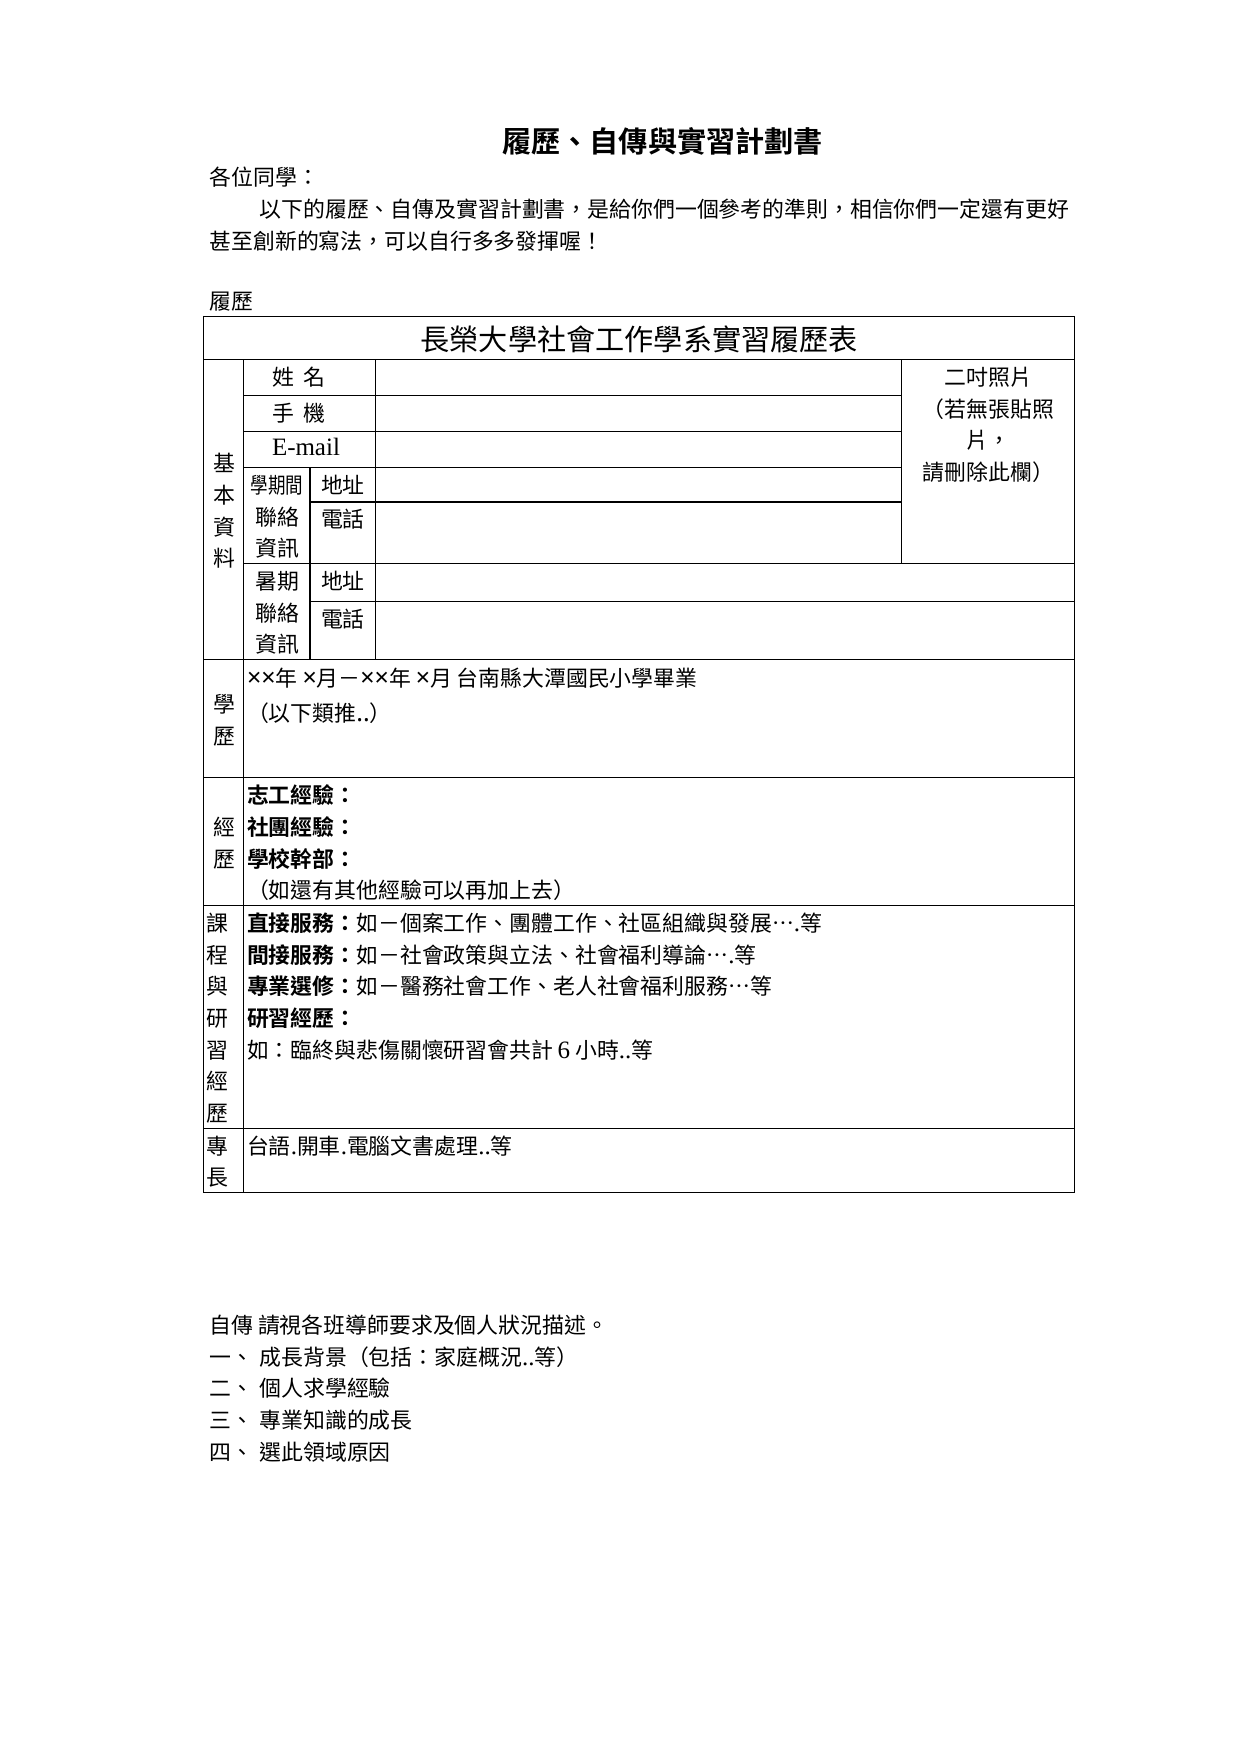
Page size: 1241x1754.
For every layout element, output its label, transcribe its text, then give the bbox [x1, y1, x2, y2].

table_cell [376, 564, 1074, 601]
table_cell [376, 396, 901, 431]
table_cell 手 機 [244, 396, 375, 431]
text 各位同學： [209, 160, 1078, 192]
table_cell 電話 [311, 602, 375, 659]
table_cell 經歷 [204, 778, 243, 905]
text 履歷 [209, 284, 1078, 316]
text 自傳 請視各班導師要求及個人狀況描述。 [209, 1308, 1078, 1340]
table_cell [376, 360, 901, 395]
table_cell 電話 [311, 503, 375, 563]
table_cell 基 本 資 料 [204, 360, 243, 659]
table_cell 直接服務：如－個案工作、團體工作、社區組織與發展….等 間接服務：如－社會政策與立法、社會福利導論….等 專業選修：如－醫務社會工作、老人社會福利服務…等 研習經歷： 如：臨終與悲傷關懷研習會共計6小時..等 [244, 906, 1074, 1128]
table_cell 課程與研習經歷 [204, 906, 243, 1128]
list 專業知識的成長 [209, 1403, 1078, 1435]
table_cell [376, 432, 901, 467]
table_cell E-mail [244, 432, 375, 467]
table_cell [376, 602, 1074, 659]
text 履歷、自傳與實習計劃書 [247, 118, 1078, 160]
text 以下的履歷、自傳及實習計劃書，是給你們一個參考的準則，相信你們一定還有更好甚至創新的寫法，可以自行多多發揮喔！ [209, 192, 1078, 255]
table_cell [376, 468, 901, 501]
table_cell 志工經驗： 社團經驗： 學校幹部： （如還有其他經驗可以再加上去） [244, 778, 1074, 905]
table_cell 暑期聯絡資訊 [244, 564, 309, 659]
table_cell 專長 [204, 1129, 243, 1192]
table_cell 台語.開車.電腦文書處理..等 [244, 1129, 1074, 1192]
list 個人求學經驗 [209, 1371, 1078, 1403]
table_cell ××年 ×月－××年 ×月 台南縣大潭國民小學畢業 （以下類推..） [244, 660, 1074, 777]
table_cell 學期間聯絡資訊 [244, 468, 309, 563]
table_cell 二吋照片 （若無張貼照片， 請刪除此欄） [902, 360, 1074, 563]
table_cell 地址 [311, 564, 375, 601]
table_cell 學歷 [204, 660, 243, 777]
table_cell [376, 503, 901, 563]
list 成長背景（包括：家庭概況..等） [209, 1340, 1078, 1371]
table_header 長榮大學社會工作學系實習履歷表 [204, 317, 1074, 359]
table_cell 地址 [311, 468, 375, 501]
list 選此領域原因 [209, 1435, 1078, 1466]
table_cell 姓 名 [244, 360, 375, 395]
